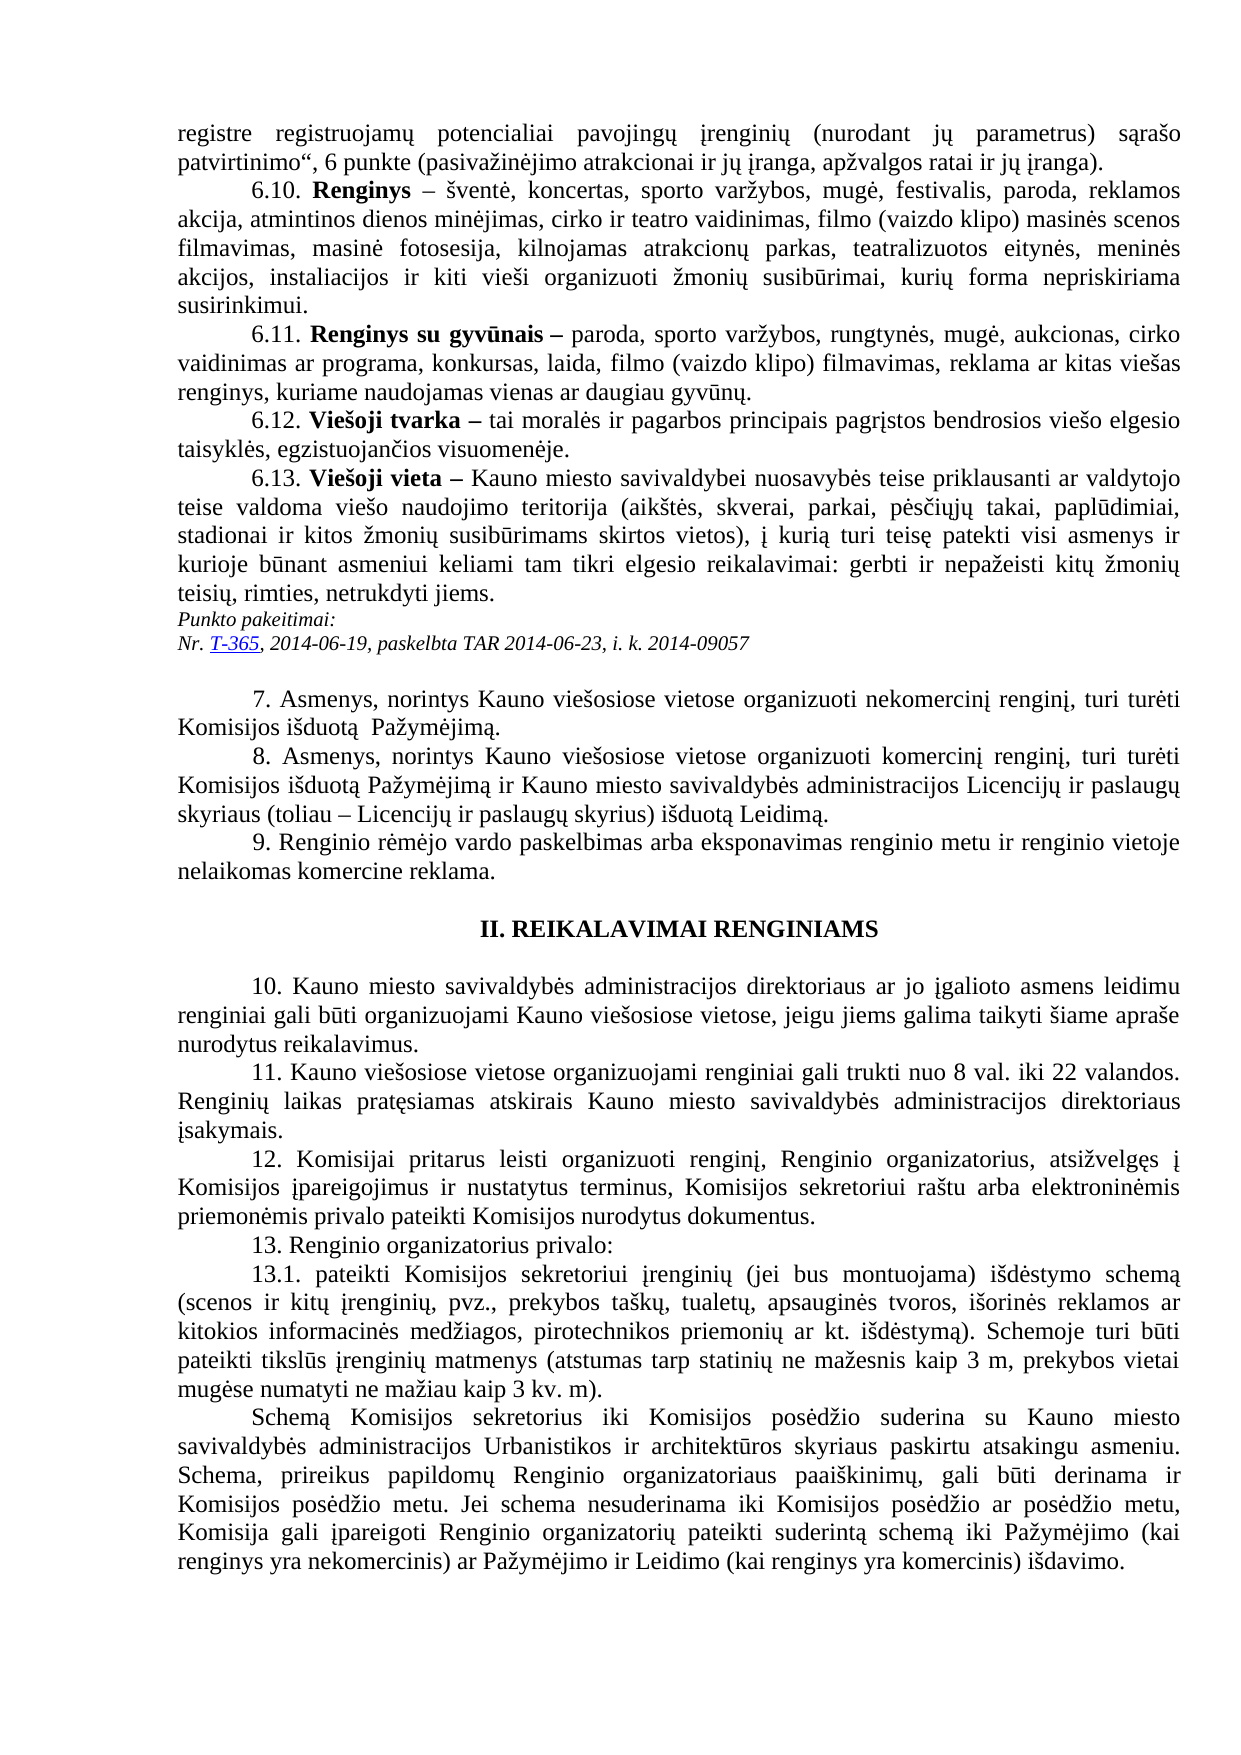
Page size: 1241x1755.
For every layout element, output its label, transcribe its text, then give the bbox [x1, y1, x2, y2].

text 6.11. Renginys su gyvūnais – paroda, sporto varžybos, rungtynės, mugė, aukcionas, cirko vaidinimas ar programa, konkursas, laida, filmo (vaizdo klipo) filmavimas, reklama ar kitas viešas renginys, kuriame naudojamas vienas ar daugiau gyvūnų. [177, 319, 1181, 406]
text 10. Kauno miesto savivaldybės administracijos direktoriaus ar jo įgalioto asmens leidimu renginiai gali būti organizuojami Kauno viešosiose vietose, jeigu jiems galima taikyti šiame apraše nurodytus reikalavimus. [177, 971, 1181, 1057]
text Schemą Komisijos sekretorius iki Komisijos posėdžio suderina su Kauno miesto savivaldybės administracijos Urbanistikos ir architektūros skyriaus paskirtu atsakingu asmeniu. Schema, prireikus papildomų Renginio organizatoriaus paaiškinimų, gali būti derinama ir Komisijos posėdžio metu. Jei schema nesuderinama iki Komisijos posėdžio ar posėdžio metu, Komisija gali įpareigoti Renginio organizatorių pateikti suderintą schemą iki Pažymėjimo (kai renginys yra nekomercinis) ar Pažymėjimo ir Leidimo (kai renginys yra komercinis) išdavimo. [177, 1402, 1181, 1575]
text II. REIKALAVIMAI RENGINIAMS [177, 914, 1181, 942]
text 8. Asmenys, norintys Kauno viešosiose vietose organizuoti komercinį renginį, turi turėti Komisijos išduotą Pažymėjimą ir Kauno miesto savivaldybės administracijos Licencijų ir paslaugų skyriaus (toliau – Licencijų ir paslaugų skyrius) išduotą Leidimą. [177, 741, 1181, 827]
text Punkto pakeitimai: [177, 607, 1181, 631]
text 6.10. Renginys – šventė, koncertas, sporto varžybos, mugė, festivalis, paroda, reklamos akcija, atmintinos dienos minėjimas, cirko ir teatro vaidinimas, filmo (vaizdo klipo) masinės scenos filmavimas, masinė fotosesija, kilnojamas atrakcionų parkas, teatralizuotos eitynės, meninės akcijos, instaliacijos ir kiti vieši organizuoti žmonių susibūrimai, kurių forma nepriskiriama susirinkimui. [177, 176, 1181, 319]
text 6.12. Viešoji tvarka – tai moralės ir pagarbos principais pagrįstos bendrosios viešo elgesio taisyklės, egzistuojančios visuomenėje. [177, 406, 1181, 463]
text 7. Asmenys, norintys Kauno viešosiose vietose organizuoti nekomercinį renginį, turi turėti Komisijos išduotą Pažymėjimą. [177, 684, 1181, 741]
text 11. Kauno viešosiose vietose organizuojami renginiai gali trukti nuo 8 val. iki 22 valandos. Renginių laikas pratęsiamas atskirais Kauno miesto savivaldybės administracijos direktoriaus įsakymais. [177, 1057, 1181, 1144]
text 13.1. pateikti Komisijos sekretoriui įrenginių (jei bus montuojama) išdėstymo schemą (scenos ir kitų įrenginių, pvz., prekybos taškų, tualetų, apsauginės tvoros, išorinės reklamos ar kitokios informacinės medžiagos, pirotechnikos priemonių ar kt. išdėstymą). Schemoje turi būti pateikti tikslūs įrenginių matmenys (atstumas tarp statinių ne mažesnis kaip 3 m, prekybos vietai mugėse numatyti ne mažiau kaip 3 kv. m). [177, 1259, 1181, 1402]
text registre registruojamų potencialiai pavojingų įrenginių (nurodant jų parametrus) sąrašo patvirtinimo“, 6 punkte (pasivažinėjimo atrakcionai ir jų įranga, apžvalgos ratai ir jų įranga). [177, 118, 1181, 176]
text 12. Komisijai pritarus leisti organizuoti renginį, Renginio organizatorius, atsižvelgęs į Komisijos įpareigojimus ir nustatytus terminus, Komisijos sekretoriui raštu arba elektroninėmis priemonėmis privalo pateikti Komisijos nurodytus dokumentus. [177, 1144, 1181, 1230]
text 13. Renginio organizatorius privalo: [177, 1230, 1181, 1259]
text Nr. T-365, 2014-06-19, paskelbta TAR 2014-06-23, i. k. 2014-09057 [177, 631, 1181, 655]
text 9. Renginio rėmėjo vardo paskelbimas arba eksponavimas renginio metu ir renginio vietoje nelaikomas komercine reklama. [177, 827, 1181, 885]
text 6.13. Viešoji vieta – Kauno miesto savivaldybei nuosavybės teise priklausanti ar valdytojo teise valdoma viešo naudojimo teritorija (aikštės, skverai, parkai, pėsčiųjų takai, paplūdimiai, stadionai ir kitos žmonių susibūrimams skirtos vietos), į kurią turi teisę patekti visi asmenys ir kurioje būnant asmeniui keliami tam tikri elgesio reikalavimai: gerbti ir nepažeisti kitų žmonių teisių, rimties, netrukdyti jiems. [177, 463, 1181, 607]
